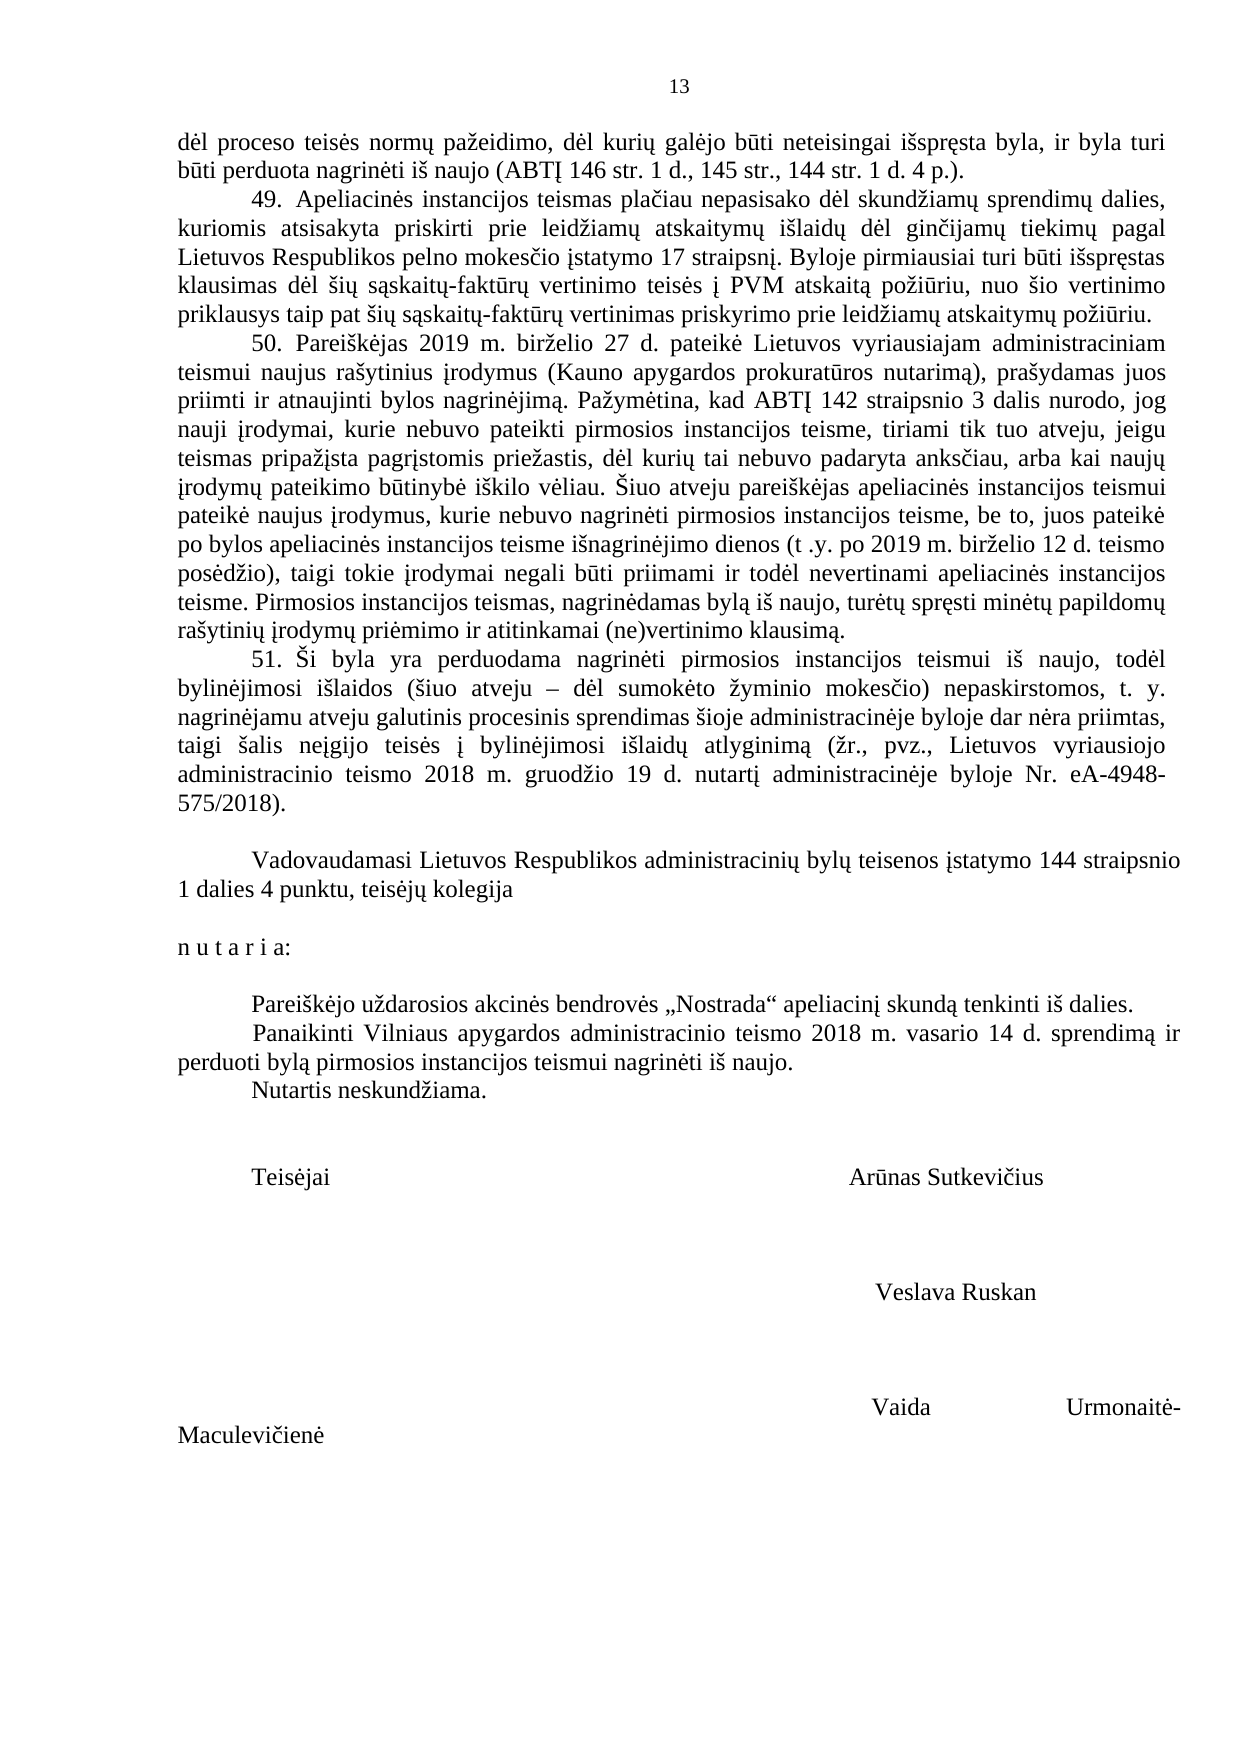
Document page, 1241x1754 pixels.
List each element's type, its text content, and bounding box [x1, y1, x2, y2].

text Pareiškėjo uždarosios akcinės bendrovės „Nostrada“ apeliacinį skundą tenkinti iš dalies. [177, 989, 1181, 1018]
text dėl proceso teisės normų pažeidimo, dėl kurių galėjo būti neteisingai išspręsta byla, ir byla turi būti perduota nagrinėti iš naujo (ABTĮ 146 str. 1 d., 145 str., 144 str. 1 d. 4 p.). [177, 127, 1167, 184]
text Panaikinti Vilniaus apygardos administracinio teismo 2018 m. vasario 14 d. sprendimą ir perduoti bylą pirmosios instancijos teismui nagrinėti iš naujo. [177, 1018, 1181, 1075]
text Teisėjai Arūnas Sutkevičius [177, 1162, 1181, 1190]
text 50. Pareiškėjas 2019 m. birželio 27 d. pateikė Lietuvos vyriausiajam administraciniam teismui naujus rašytinius įrodymus (Kauno apygardos prokuratūros nutarimą), prašydamas juos priimti ir atnaujinti bylos nagrinėjimą. Pažymėtina, kad ABTĮ 142 straipsnio 3 dalis nurodo, jog nauji įrodymai, kurie nebuvo pateikti pirmosios instancijos teisme, tiriami tik tuo atveju, jeigu teismas pripažįsta pagrįstomis priežastis, dėl kurių tai nebuvo padaryta anksčiau, arba kai naujų įrodymų pateikimo būtinybė iškilo vėliau. Šiuo atveju pareiškėjas apeliacinės instancijos teismui pateikė naujus įrodymus, kurie nebuvo nagrinėti pirmosios instancijos teisme, be to, juos pateikė po bylos apeliacinės instancijos teisme išnagrinėjimo dienos (t .y. po 2019 m. birželio 12 d. teismo posėdžio), taigi tokie įrodymai negali būti priimami ir todėl nevertinami apeliacinės instancijos teisme. Pirmosios instancijos teismas, nagrinėdamas bylą iš naujo, turėtų spręsti minėtų papildomų rašytinių įrodymų priėmimo ir atitinkamai (ne)vertinimo klausimą. [177, 328, 1167, 644]
text Nutartis neskundžiama. [177, 1075, 1181, 1104]
text Vaida Urmonaitė-Maculevičienė [177, 1392, 1181, 1449]
text Veslava Ruskan [177, 1277, 1181, 1305]
text n u t a r i a: [177, 932, 1181, 960]
text Vadovaudamasi Lietuvos Respublikos administracinių bylų teisenos įstatymo 144 straipsnio 1 dalies 4 punktu, teisėjų kolegija [177, 845, 1181, 903]
text 51. Ši byla yra perduodama nagrinėti pirmosios instancijos teismui iš naujo, todėl bylinėjimosi išlaidos (šiuo atveju – dėl sumokėto žyminio mokesčio) nepaskirstomos, t. y. nagrinėjamu atveju galutinis procesinis sprendimas šioje administracinėje byloje dar nėra priimtas, taigi šalis neįgijo teisės į bylinėjimosi išlaidų atlyginimą (žr., pvz., Lietuvos vyriausiojo administracinio teismo 2018 m. gruodžio 19 d. nutartį administracinėje byloje Nr. eA-4948-575/2018). [177, 644, 1167, 817]
text 49. Apeliacinės instancijos teismas plačiau nepasisako dėl skundžiamų sprendimų dalies, kuriomis atsisakyta priskirti prie leidžiamų atskaitymų išlaidų dėl ginčijamų tiekimų pagal Lietuvos Respublikos pelno mokesčio įstatymo 17 straipsnį. Byloje pirmiausiai turi būti išspręstas klausimas dėl šių sąskaitų-faktūrų vertinimo teisės į PVM atskaitą požiūriu, nuo šio vertinimo priklausys taip pat šių sąskaitų-faktūrų vertinimas priskyrimo prie leidžiamų atskaitymų požiūriu. [177, 184, 1167, 328]
